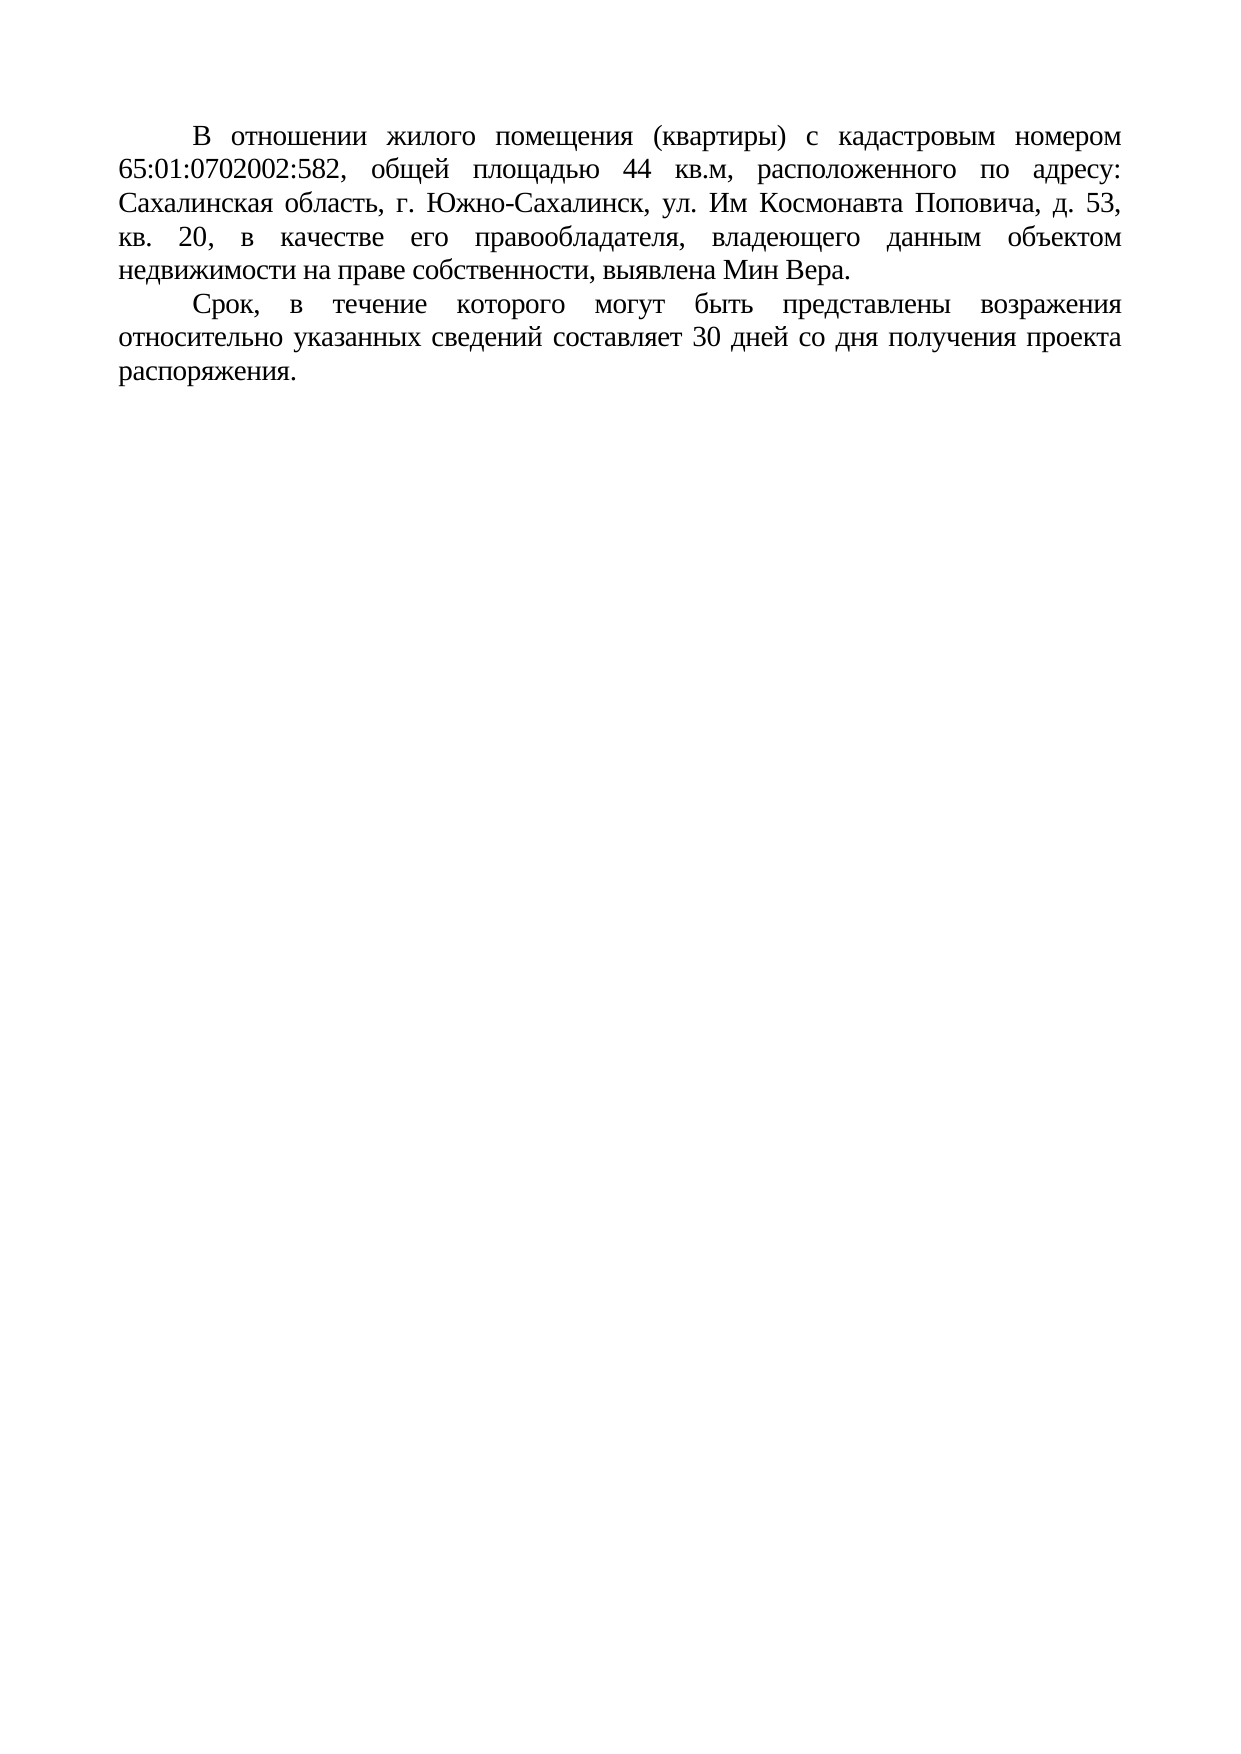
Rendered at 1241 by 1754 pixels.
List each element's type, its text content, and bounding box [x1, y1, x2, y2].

text Срок, в течение которого могут быть представлены возражения относительно указанных сведений составляет 30 дней со дня получения проекта распоряжения. [118, 286, 1122, 386]
text В отношении жилого помещения (квартиры) с кадастровым номером 65:01:0702002:582, общей площадью 44 кв.м, расположенного по адресу: Сахалинская область, г. Южно-Сахалинск, ул. Им Космонавта Поповича, д. 53, кв. 20, в качестве его правообладателя, владеющего данным объектом недвижимости на праве собственности, выявлена Мин Вера. [118, 118, 1122, 286]
